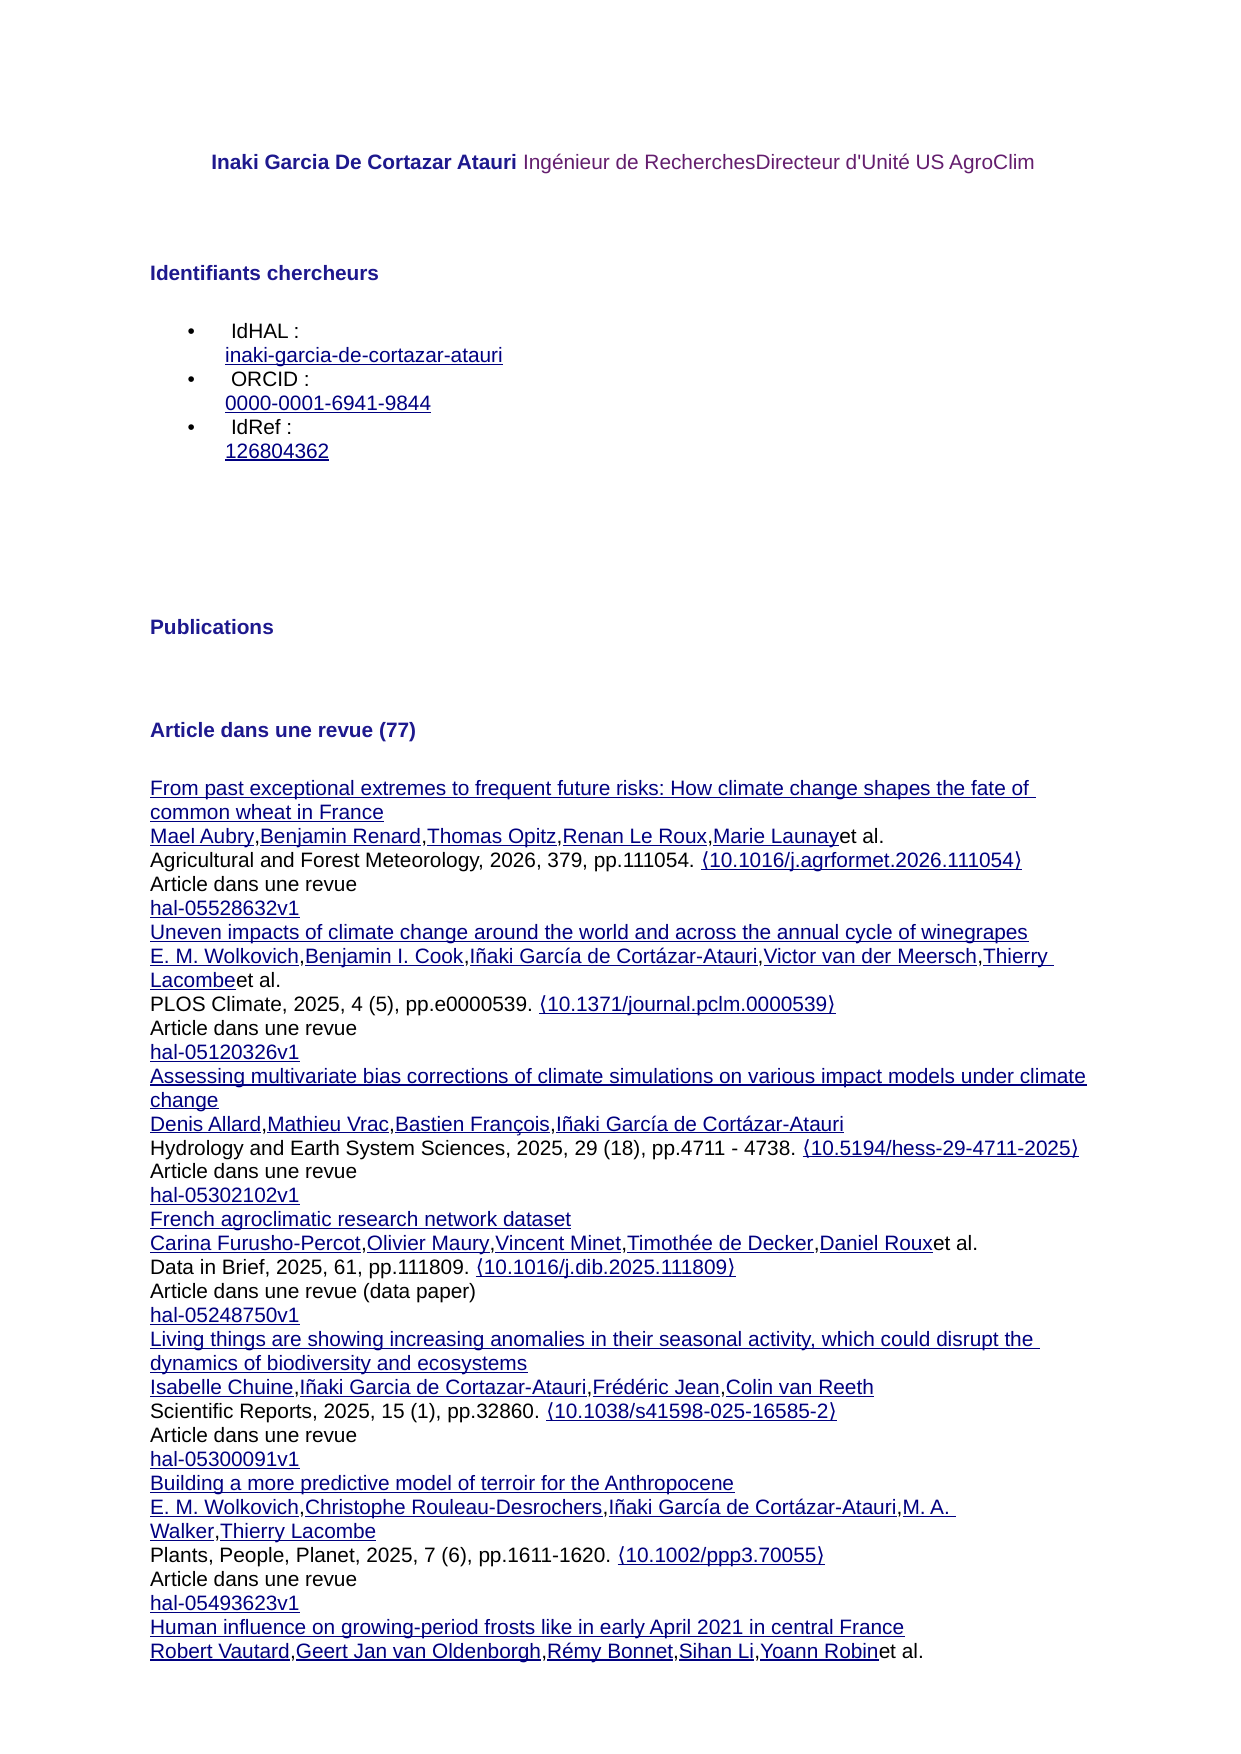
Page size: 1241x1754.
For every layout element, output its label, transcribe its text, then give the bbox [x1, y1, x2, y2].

list inaki-garcia-de-cortazar-atauri [187, 343, 1090, 367]
list 126804362 [187, 438, 1090, 462]
table_cell Uneven impacts of climate change around the world and across the annual cycle of winegrapes E. M. Wolkovich,Benjamin I. Cook,Iñaki García de Cortázar-Atauri,Victor van der Meersch,Thierry Lacombeet al. PLOS Climate, 2025, 4 (5), pp.e0000539. ⟨10.1371/journal.pclm.0000539⟩ Article dans une revue hal-05120326v1 [150, 920, 1090, 1063]
subtitle Inaki Garcia De Cortazar Atauri Ingénieur de RecherchesDirecteur d'Unité US AgroClim [150, 150, 1090, 174]
table_cell Living things are showing increasing anomalies in their seasonal activity, which could disrupt the dynamics of biodiversity and ecosystems Isabelle Chuine,Iñaki Garcia de Cortazar-Atauri,Frédéric Jean,Colin van Reeth Scientific Reports, 2025, 15 (1), pp.32860. ⟨10.1038/s41598-025-16585-2⟩ Article dans une revue hal-05300091v1 [150, 1327, 1090, 1471]
table_cell French agroclimatic research network dataset Carina Furusho-Percot,Olivier Maury,Vincent Minet,Timothée de Decker,Daniel Rouxet al. Data in Brief, 2025, 61, pp.111809. ⟨10.1016/j.dib.2025.111809⟩ Article dans une revue (data paper) hal-05248750v1 [150, 1207, 1090, 1327]
list IdRef : [187, 414, 1090, 438]
subtitle Article dans une revue (77) [150, 718, 1090, 742]
table_cell Building a more predictive model of terroir for the Anthropocene E. M. Wolkovich,Christophe Rouleau-Desrochers,Iñaki García de Cortázar-Atauri,M. A. Walker,Thierry Lacombe Plants, People, Planet, 2025, 7 (6), pp.1611-1620. ⟨10.1002/ppp3.70055⟩ Article dans une revue hal-05493623v1 [150, 1471, 1090, 1614]
table_header From past exceptional extremes to frequent future risks: How climate change shapes the fate of common wheat in France Mael Aubry,Benjamin Renard,Thomas Opitz,Renan Le Roux,Marie Launayet al. Agricultural and Forest Meteorology, 2026, 379, pp.111054. ⟨10.1016/j.agrformet.2026.111054⟩ Article dans une revue hal-05528632v1 [150, 776, 1090, 920]
subtitle Publications [150, 614, 1090, 638]
list ORCID : [187, 367, 1090, 391]
subtitle Identifiants chercheurs [150, 260, 1090, 284]
list 0000-0001-6941-9844 [187, 391, 1090, 414]
table_cell Assessing multivariate bias corrections of climate simulations on various impact models under climate change Denis Allard,Mathieu Vrac,Bastien François,Iñaki García de Cortázar-Atauri Hydrology and Earth System Sciences, 2025, 29 (18), pp.4711 - 4738. ⟨10.5194/hess-29-4711-2025⟩ Article dans une revue hal-05302102v1 [150, 1064, 1090, 1207]
list IdHAL : [187, 319, 1090, 343]
table_cell Human influence on growing-period frosts like in early April 2021 in central France Robert Vautard,Geert Jan van Oldenborgh,Rémy Bonnet,Sihan Li,Yoann Robinet al. [150, 1615, 1090, 1662]
